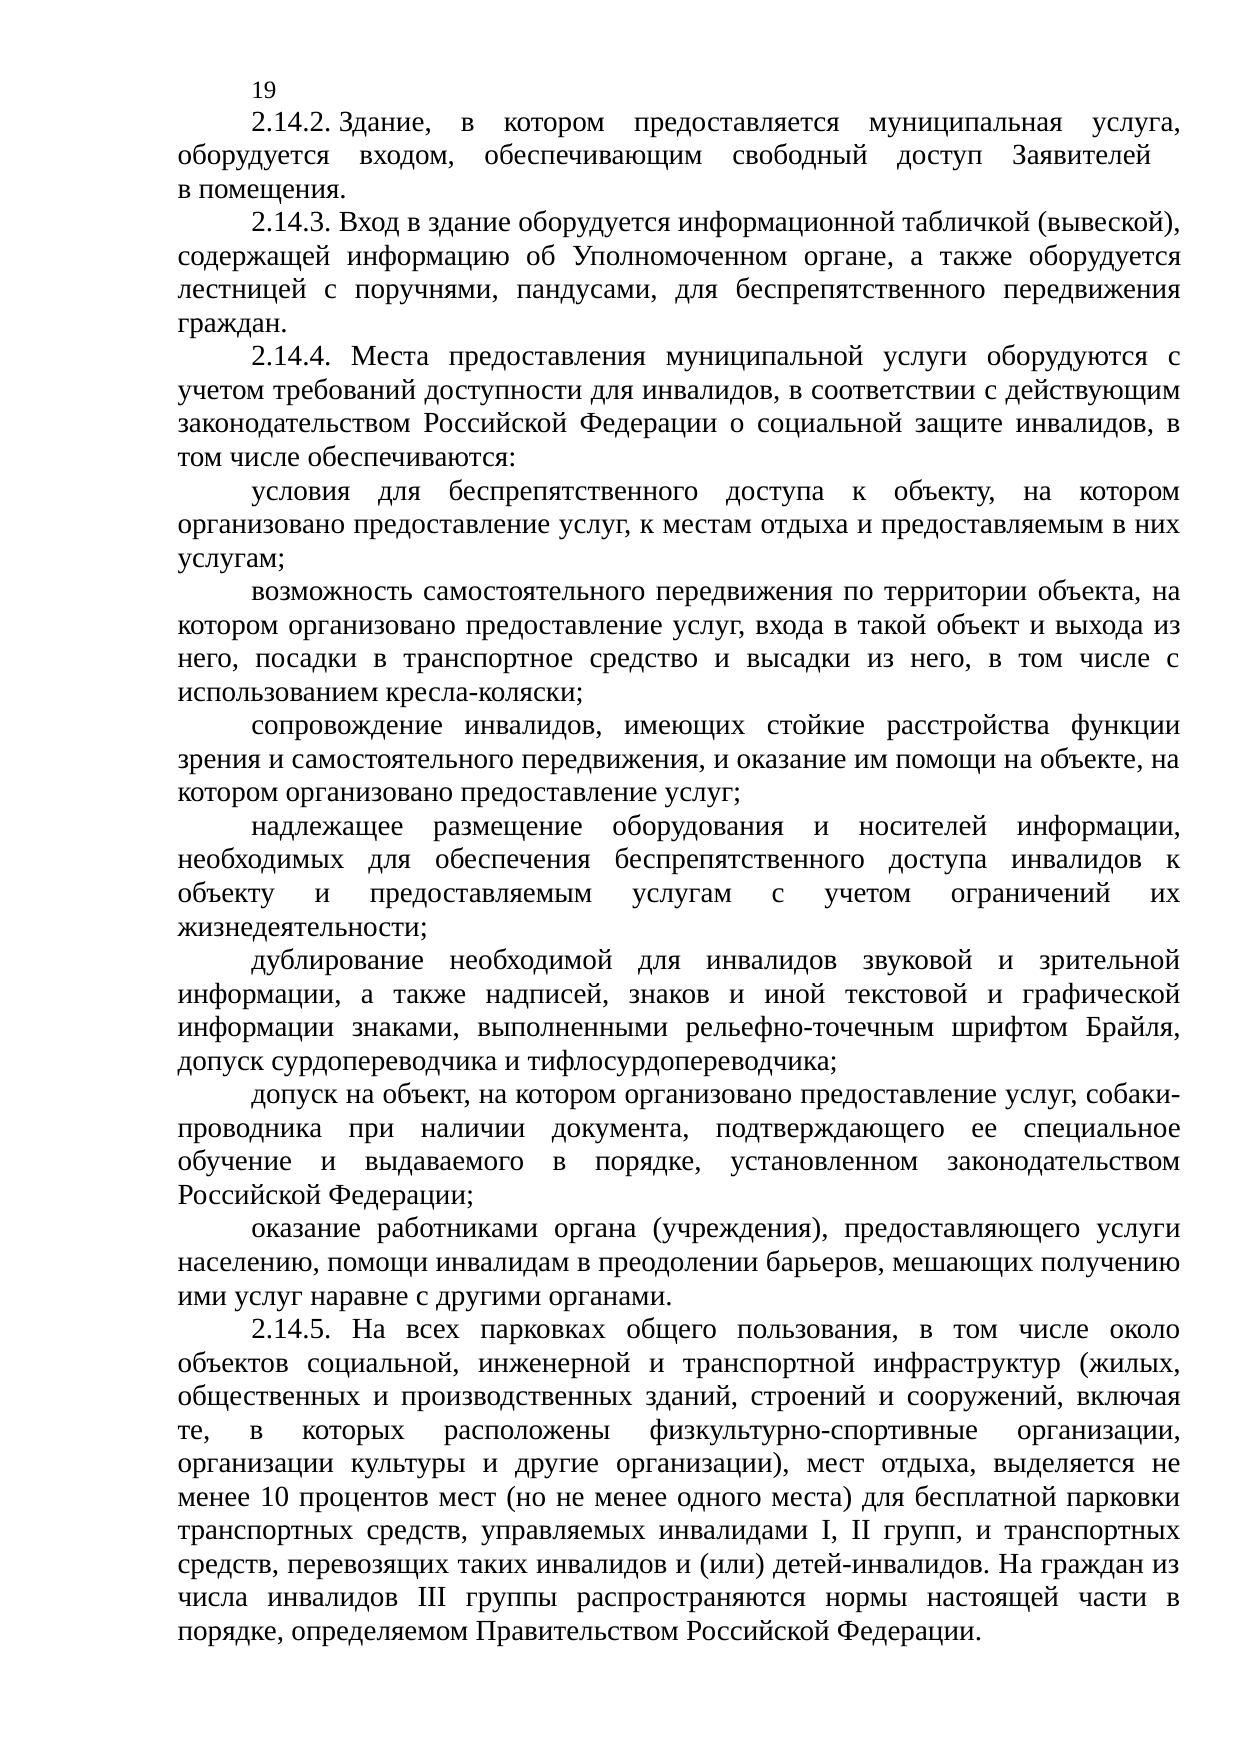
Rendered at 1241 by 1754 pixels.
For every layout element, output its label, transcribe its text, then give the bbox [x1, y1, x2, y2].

text 2.14.2. Здание, в котором предоставляется муниципальная услуга, оборудуется входом, обеспечивающим свободный доступ Заявителей в помещения. [177, 104, 1181, 204]
text условия для беспрепятственного доступа к объекту, на котором организовано предоставление услуг, к местам отдыха и предоставляемым в них услугам; [177, 473, 1181, 573]
text дублирование необходимой для инвалидов звуковой и зрительной информации, а также надписей, знаков и иной текстовой и графической информации знаками, выполненными рельефно-точечным шрифтом Брайля, допуск сурдопереводчика и тифлосурдопереводчика; [177, 942, 1181, 1076]
text 2.14.5. На всех парковках общего пользования, в том числе около объектов социальной, инженерной и транспортной инфраструктур (жилых, общественных и производственных зданий, строений и сооружений, включая те, в которых расположены физкультурно-спортивные организации, организации культуры и другие организации), мест отдыха, выделяется не менее 10 процентов мест (но не менее одного места) для бесплатной парковки транспортных средств, управляемых инвалидами I, II групп, и транспортных средств, перевозящих таких инвалидов и (или) детей-инвалидов. На граждан из числа инвалидов III группы распространяются нормы настоящей части в порядке, определяемом Правительством Российской Федерации. [177, 1311, 1181, 1647]
text допуск на объект, на котором организовано предоставление услуг, собаки-проводника при наличии документа, подтверждающего ее специальное обучение и выдаваемого в порядке, установленном законодательством Российской Федерации; [177, 1076, 1181, 1211]
text 2.14.3. Вход в здание оборудуется информационной табличкой (вывеской), содержащей информацию об Уполномоченном органе, а также оборудуется лестницей с поручнями, пандусами, для беспрепятственного передвижения граждан. [177, 204, 1181, 338]
text 2.14.4. Места предоставления муниципальной услуги оборудуются с учетом требований доступности для инвалидов, в соответствии с действующим законодательством Российской Федерации о социальной защите инвалидов, в том числе обеспечиваются: [177, 338, 1181, 473]
text возможность самостоятельного передвижения по территории объекта, на котором организовано предоставление услуг, входа в такой объект и выхода из него, посадки в транспортное средство и высадки из него, в том числе с использованием кресла-коляски; [177, 573, 1181, 707]
text оказание работниками органа (учреждения), предоставляющего услуги населению, помощи инвалидам в преодолении барьеров, мешающих получению ими услуг наравне с другими органами. [177, 1211, 1181, 1311]
text надлежащее размещение оборудования и носителей информации, необходимых для обеспечения беспрепятственного доступа инвалидов к объекту и предоставляемым услугам с учетом ограничений их жизнедеятельности; [177, 808, 1181, 942]
text сопровождение инвалидов, имеющих стойкие расстройства функции зрения и самостоятельного передвижения, и оказание им помощи на объекте, на котором организовано предоставление услуг; [177, 707, 1181, 808]
